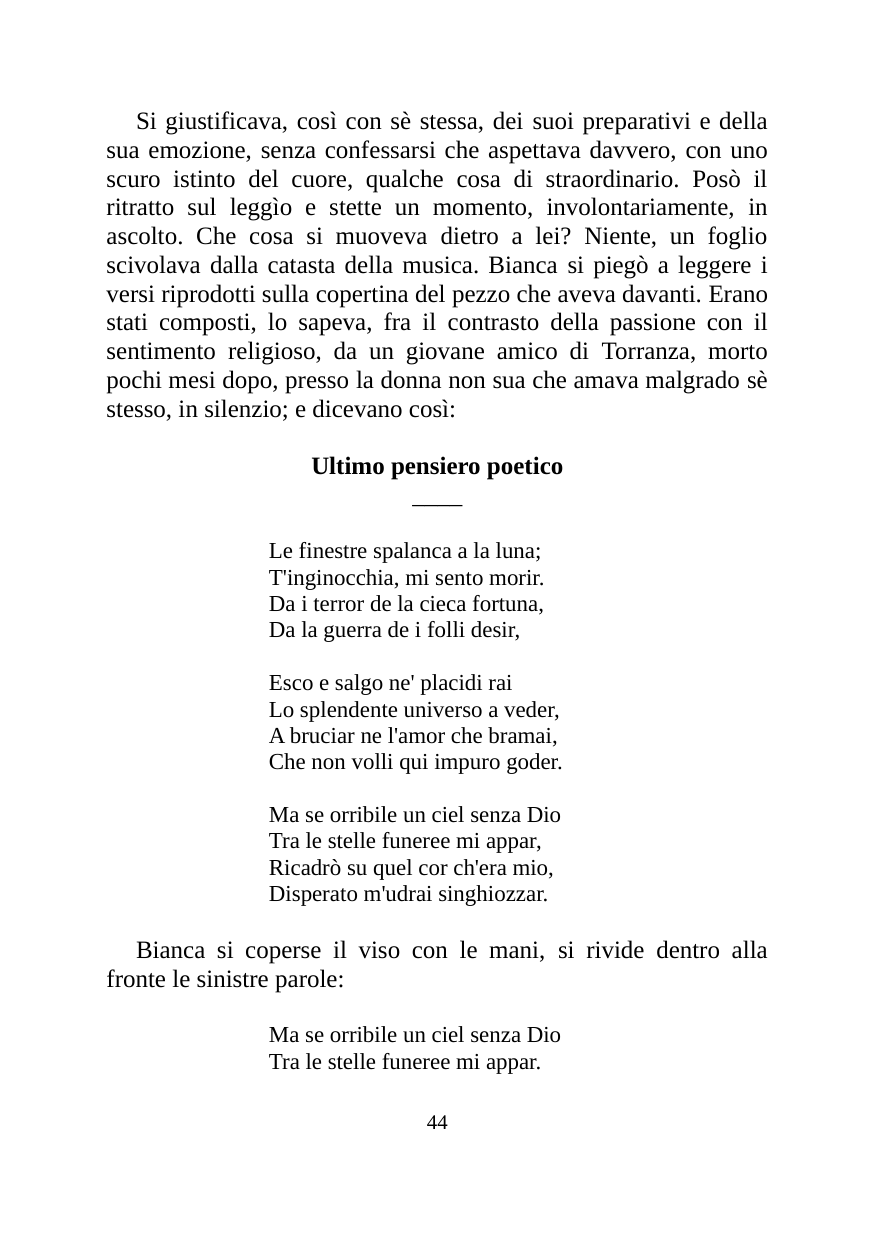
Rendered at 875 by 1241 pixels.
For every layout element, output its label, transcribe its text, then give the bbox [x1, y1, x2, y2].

text Disperato m'udrai singhiozzar. [239, 880, 768, 906]
text Si giustificava, così con sè stessa, dei suoi preparativi e della sua emozione, senza confessarsi che aspettava davvero, con uno scuro istinto del cuore, qualche cosa di straordinario. Posò il ritratto sul leggìo e stette un momento, involontariamente, in ascolto. Che cosa si muoveva dietro a lei? Niente, un foglio scivolava dalla catasta della musica. Bianca si piegò a leggere i versi riprodotti sulla copertina del pezzo che aveva davanti. Erano stati composti, lo sapeva, fra il contrasto della passione con il sentimento religioso, da un giovane amico di Torranza, morto pochi mesi dopo, presso la donna non sua che amava malgrado sè stesso, in silenzio; e dicevano così: [106, 106, 768, 422]
text Ultimo pensiero poetico [106, 451, 768, 480]
text Bianca si coperse il viso con le mani, si rivide dentro alla fronte le sinistre parole: [106, 935, 768, 993]
text Ma se orribile un ciel senza Dio [239, 1021, 768, 1048]
text Tra le stelle funeree mi appar. [239, 1048, 768, 1074]
text Che non volli qui impuro goder. [239, 748, 768, 775]
text T'inginocchia, mi sento morir. [239, 564, 768, 590]
text Da la guerra de i folli desir, [239, 617, 768, 643]
text Lo splendente universo a veder, [239, 696, 768, 722]
text Ma se orribile un ciel senza Dio [239, 801, 768, 827]
text Da i terror de la cieca fortuna, [239, 590, 768, 617]
text Tra le stelle funeree mi appar, [239, 827, 768, 854]
text Ricadrò su quel cor ch'era mio, [239, 854, 768, 880]
text Le finestre spalanca a la luna; [239, 537, 768, 564]
text Esco e salgo ne' placidi rai [239, 669, 768, 696]
text A bruciar ne l'amor che bramai, [239, 722, 768, 748]
text ____ [106, 480, 768, 509]
